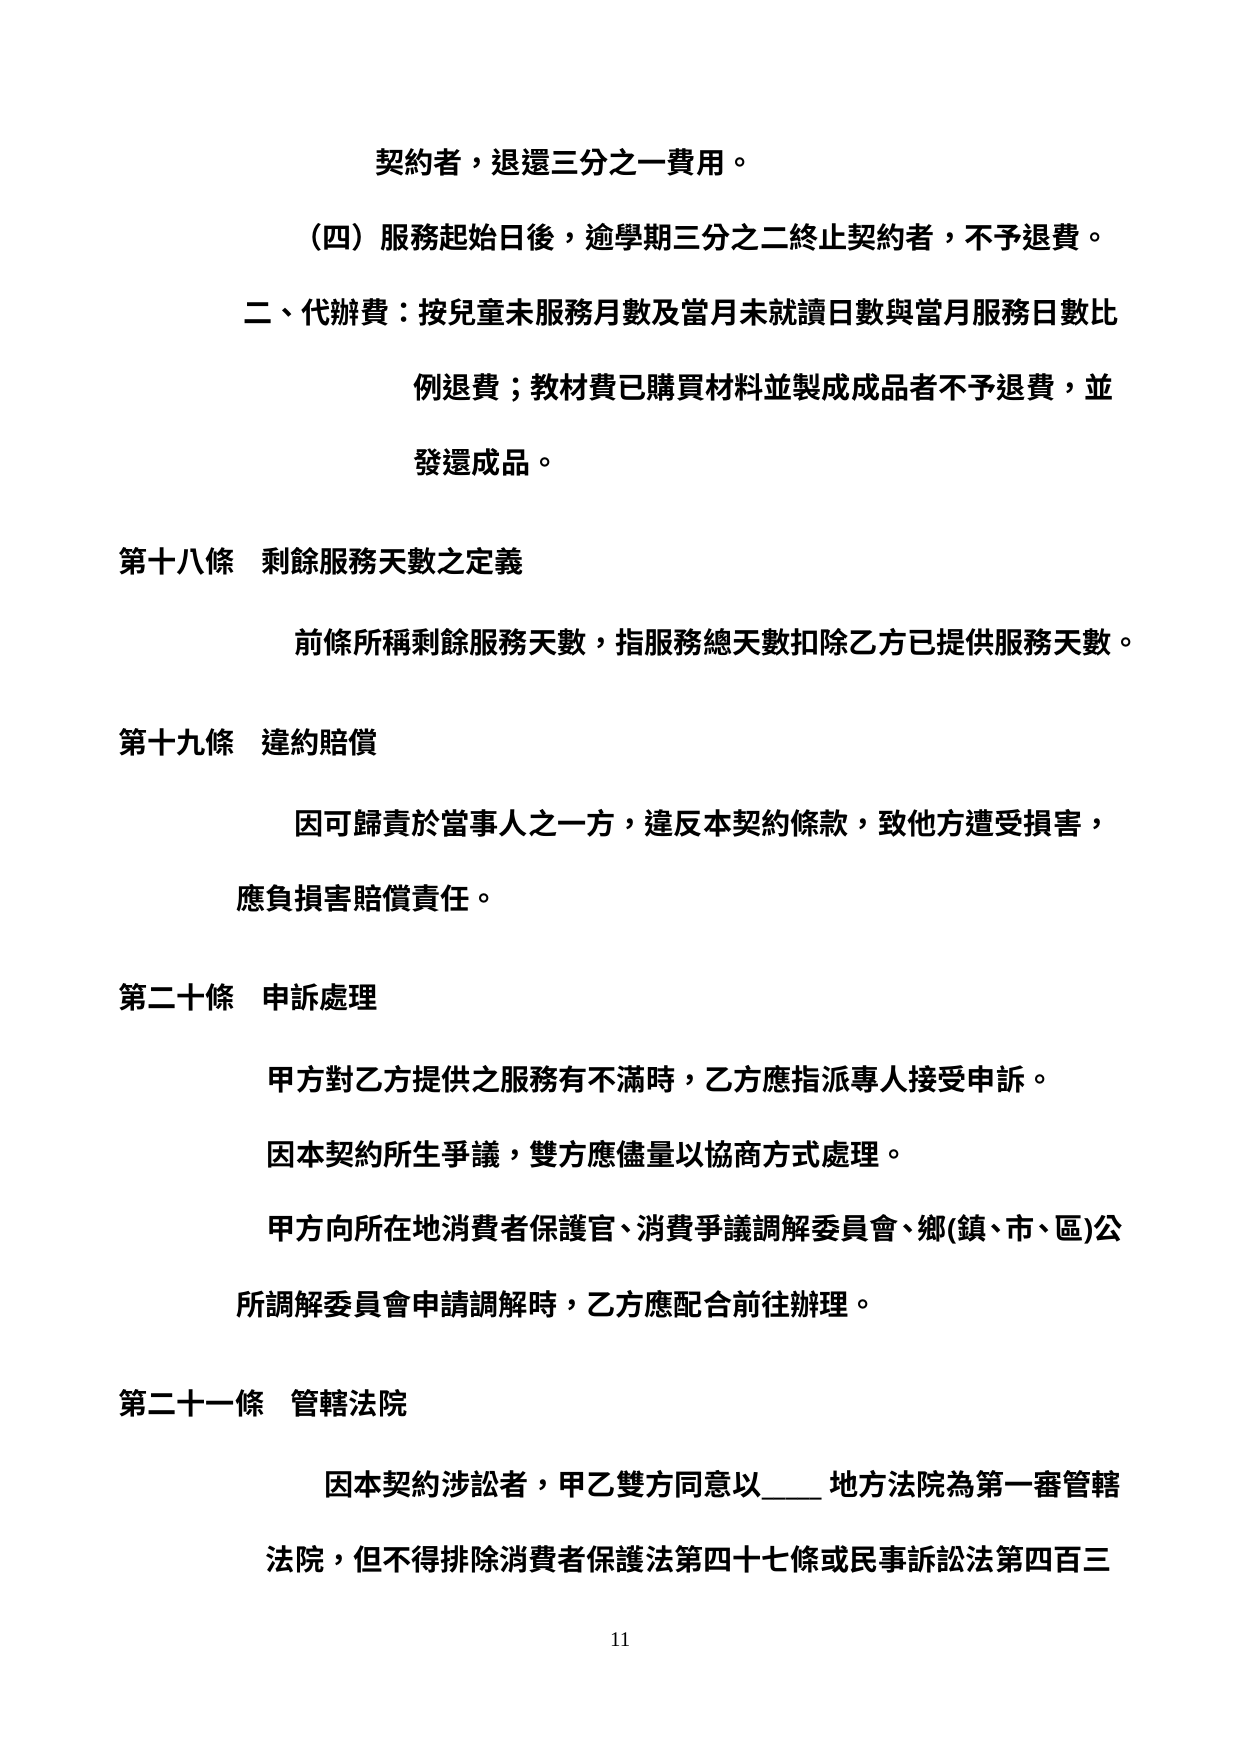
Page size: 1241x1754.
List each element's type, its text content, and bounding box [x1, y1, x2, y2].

text 因本契約涉訟者，甲乙雙方同意以_____ 地方法院為第一審管轄法院，但不得排除消費者保護法第四十七條或民事訴訟法第四百三 [266, 1445, 1122, 1595]
text 二、代辦費：按兒童未服務月數及當月未就讀日數與當月服務日數比例退費；教材費已購買材料並製成成品者不予退費，並發還成品。 [243, 273, 1122, 498]
text 第十八條 剩餘服務天數之定義 [118, 522, 1122, 597]
text 前條所稱剩餘服務天數，指服務總天數扣除乙方已提供服務天數。 [236, 603, 1122, 678]
text 因本契約所生爭議，雙方應儘量以協商方式處理。 [236, 1115, 1122, 1190]
text 第二十一條 管轄法院 [118, 1364, 1122, 1439]
text 甲方向所在地消費者保護官、消費爭議調解委員會、鄉(鎮、市、區)公所調解委員會申請調解時，乙方應配合前往辦理。 [236, 1190, 1122, 1340]
text （四）服務起始日後，逾學期三分之二終止契約者，不予退費。 [293, 198, 1122, 273]
text 甲方對乙方提供之服務有不滿時，乙方應指派專人接受申訴。 [236, 1040, 1122, 1115]
text 因可歸責於當事人之一方，違反本契約條款，致他方遭受損害，應負損害賠償責任。 [236, 784, 1122, 934]
text 契約者，退還三分之一費用。 [293, 123, 1122, 198]
text 第二十條 申訴處理 [118, 959, 1122, 1034]
text 第十九條 違約賠償 [118, 703, 1122, 778]
